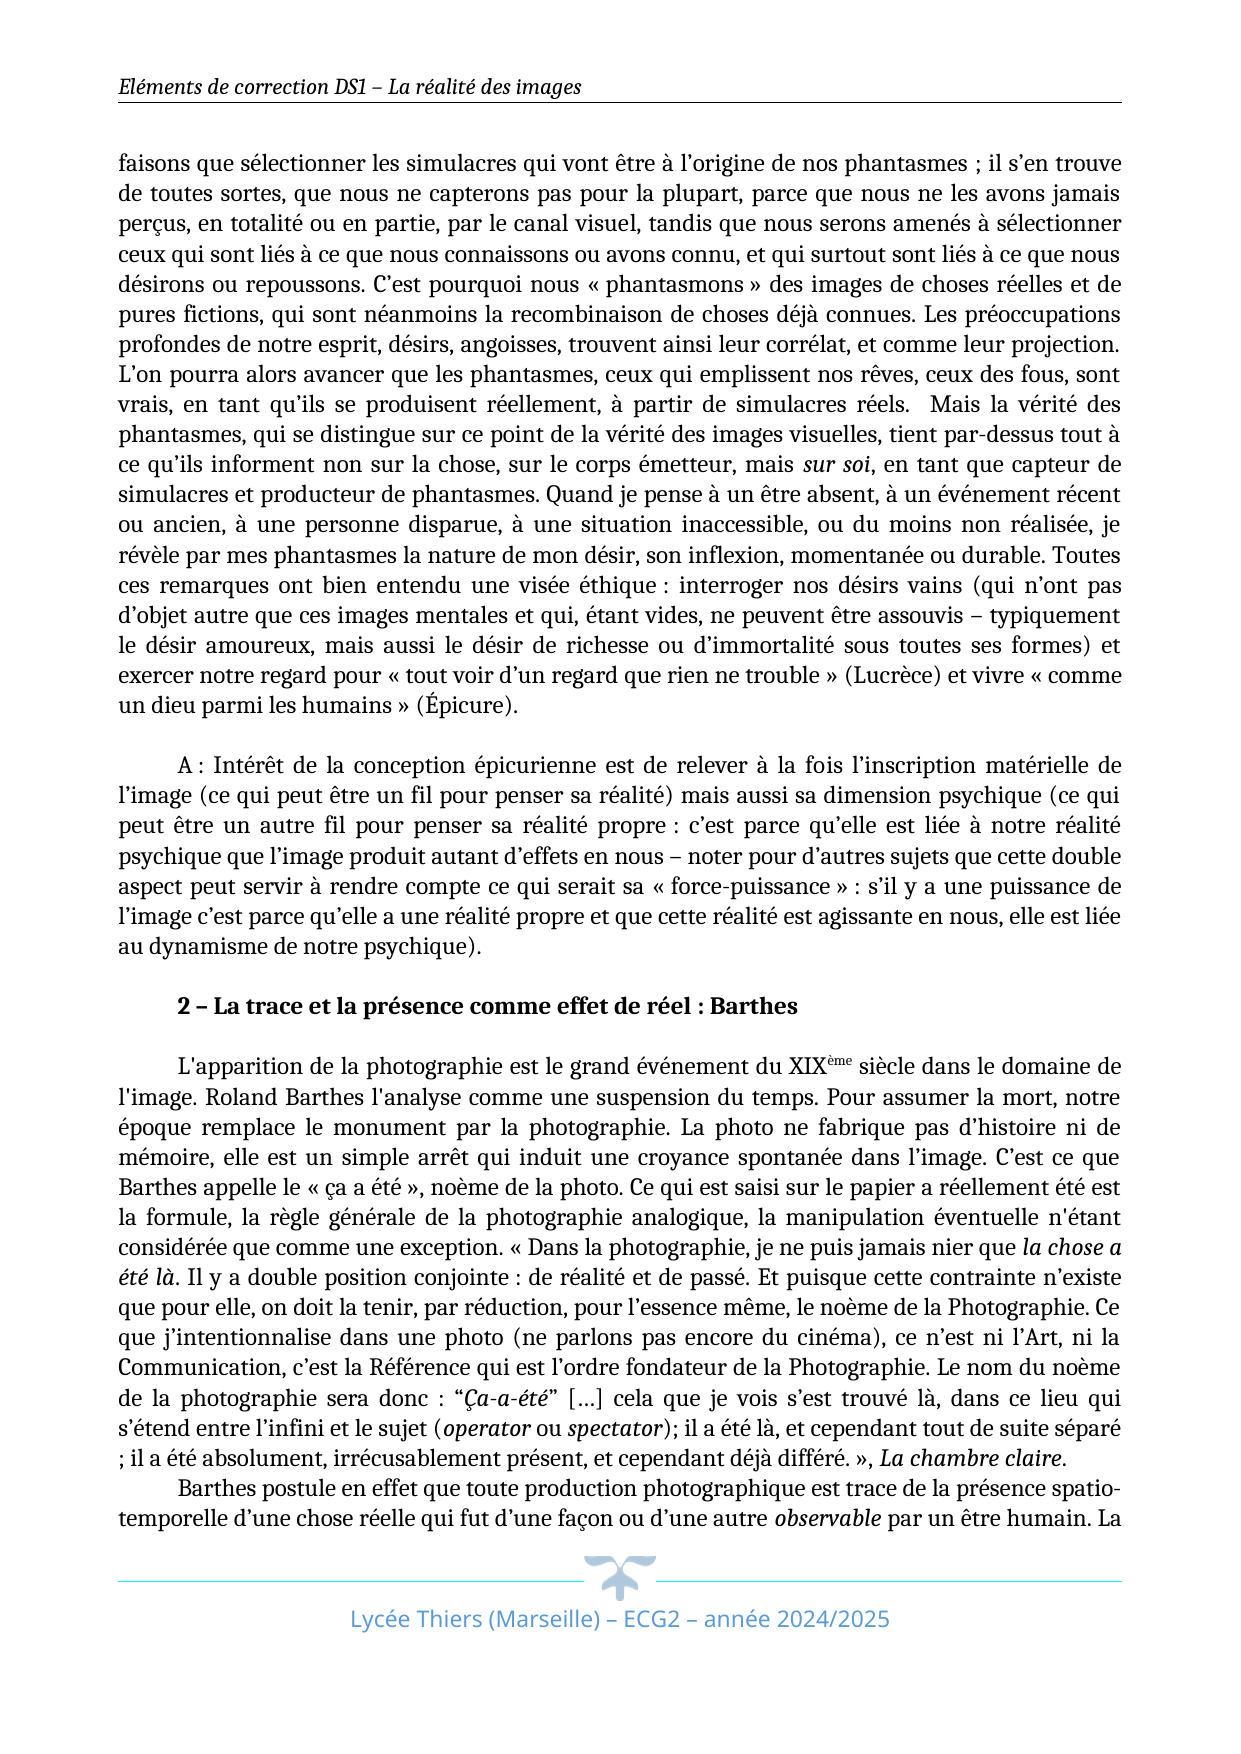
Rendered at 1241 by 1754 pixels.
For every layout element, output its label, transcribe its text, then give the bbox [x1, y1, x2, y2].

text 2 – La trace et la présence comme effet de réel : Barthes [118, 992, 1122, 1021]
text L'apparition de la photographie est le grand événement du XIXème siècle dans le domaine de l'image. Roland Barthes l'analyse comme une suspension du temps. Pour assumer la mort, notre époque remplace le monument par la photographie. La photo ne fabrique pas d’histoire ni de mémoire, elle est un simple arrêt qui induit une croyance spontanée dans l’image. C’est ce que Barthes appelle le « ça a été », noème de la photo. Ce qui est saisi sur le papier a réellement été est la formule, la règle générale de la photographie analogique, la manipulation éventuelle n'étant considérée que comme une exception. « Dans la photographie, je ne puis jamais nier que la chose a été là. Il y a double position conjointe : de réalité et de passé. Et puisque cette contrainte n’existe que pour elle, on doit la tenir, par réduction, pour l’essence même, le noème de la Photographie. Ce que j’intentionnalise dans une photo (ne parlons pas encore du cinéma), ce n’est ni l’Art, ni la Communication, c’est la Référence qui est l’ordre fondateur de la Photographie. Le nom du noème de la photographie sera donc : “Ça-a-été” […] cela que je vois s’est trouvé là, dans ce lieu qui s’étend entre l’infini et le sujet (operator ou spectator); il a été là, et cependant tout de suite séparé ; il a été absolument, irrécusablement présent, et cependant déjà différé. », La chambre claire. [118, 1052, 1122, 1472]
text Barthes postule en effet que toute production photographique est trace de la présence spatio-temporelle d’une chose réelle qui fut d’une façon ou d’une autre observable par un être humain. La [118, 1474, 1122, 1533]
picture [584, 1556, 656, 1601]
text A : Intérêt de la conception épicurienne est de relever à la fois l’inscription matérielle de l’image (ce qui peut être un fil pour penser sa réalité) mais aussi sa dimension psychique (ce qui peut être un autre fil pour penser sa réalité propre : c’est parce qu’elle est liée à notre réalité psychique que l’image produit autant d’effets en nous – noter pour d’autres sujets que cette double aspect peut servir à rendre compte ce qui serait sa « force-puissance » : s’il y a une puissance de l’image c’est parce qu’elle a une réalité propre et que cette réalité est agissante en nous, elle est liée au dynamisme de notre psychique). [118, 751, 1122, 961]
text faisons que sélectionner les simulacres qui vont être à l’origine de nos phantasmes ; il s’en trouve de toutes sortes, que nous ne capterons pas pour la plupart, parce que nous ne les avons jamais perçus, en totalité ou en partie, par le canal visuel, tandis que nous serons amenés à sélectionner ceux qui sont liés à ce que nous connaissons ou avons connu, et qui surtout sont liés à ce que nous désirons ou repoussons. C’est pourquoi nous « phantasmons » des images de choses réelles et de pures fictions, qui sont néanmoins la recombinaison de choses déjà connues. Les préoccupations profondes de notre esprit, désirs, angoisses, trouvent ainsi leur corrélat, et comme leur projection. L’on pourra alors avancer que les phantasmes, ceux qui emplissent nos rêves, ceux des fous, sont vrais, en tant qu’ils se produisent réellement, à partir de simulacres réels. Mais la vérité des phantasmes, qui se distingue sur ce point de la vérité des images visuelles, tient par-dessus tout à ce qu’ils informent non sur la chose, sur le corps émetteur, mais sur soi, en tant que capteur de simulacres et producteur de phantasmes. Quand je pense à un être absent, à un événement récent ou ancien, à une personne disparue, à une situation inaccessible, ou du moins non réalisée, je révèle par mes phantasmes la nature de mon désir, son inflexion, momentanée ou durable. Toutes ces remarques ont bien entendu une visée éthique : interroger nos désirs vains (qui n’ont pas d’objet autre que ces images mentales et qui, étant vides, ne peuvent être assouvis – typiquement le désir amoureux, mais aussi le désir de richesse ou d’immortalité sous toutes ses formes) et exercer notre regard pour « tout voir d’un regard que rien ne trouble » (Lucrèce) et vivre « comme un dieu parmi les humains » (Épicure). [118, 149, 1122, 720]
